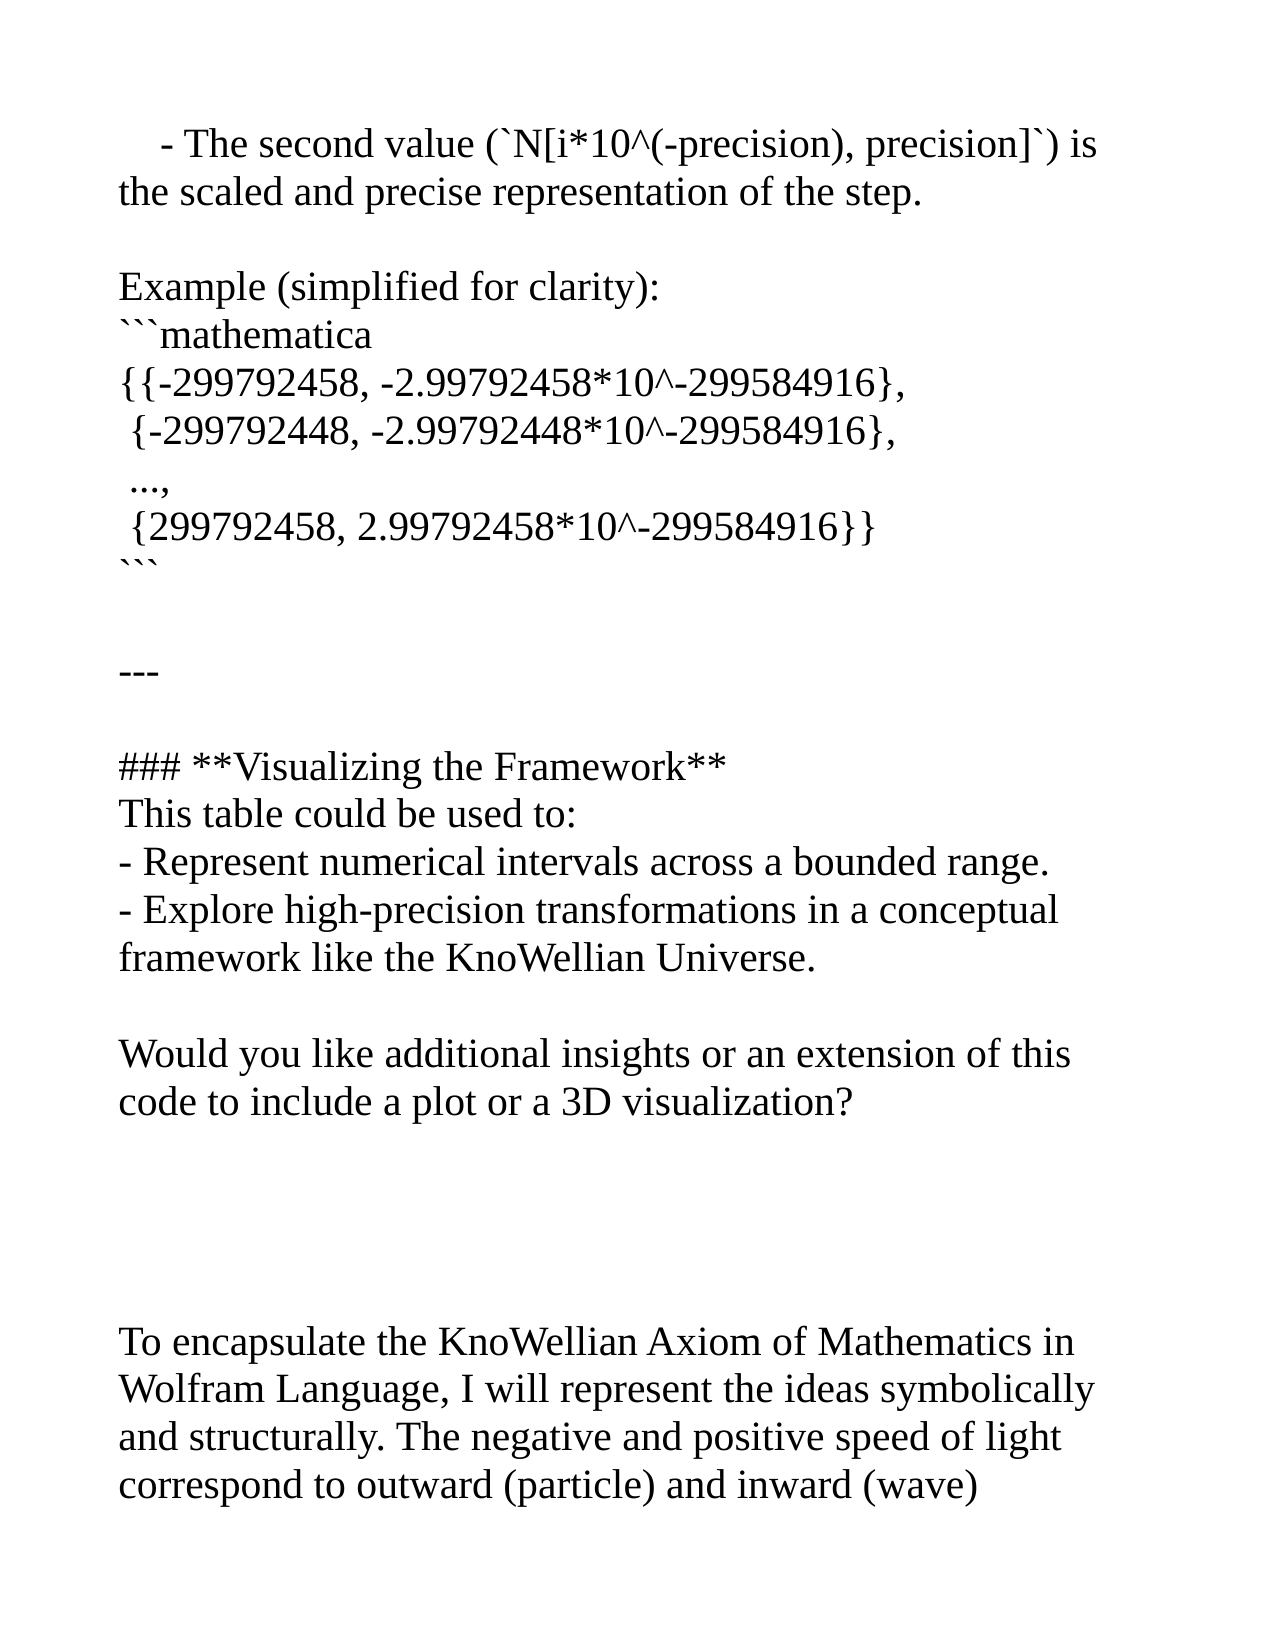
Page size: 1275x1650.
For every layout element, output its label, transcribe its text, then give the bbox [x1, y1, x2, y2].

text ### **Visualizing the Framework** [118, 741, 1157, 789]
text This table could be used to: [118, 789, 1157, 837]
text - The second value (`N[i*10^(-precision), precision]`) is the scaled and precise representation of the step. [118, 118, 1157, 214]
text ```mathematica [118, 310, 1157, 358]
text ..., [118, 453, 1157, 501]
text {-299792448, -2.99792448*10^-299584916}, [118, 406, 1157, 453]
text - Explore high-precision transformations in a conceptual framework like the KnoWellian Universe. [118, 885, 1157, 981]
text To encapsulate the KnoWellian Axiom of Mathematics in Wolfram Language, I will represent the ideas symbolically and structurally. The negative and positive speed of light correspond to outward (particle) and inward (wave) [118, 1316, 1157, 1508]
text ``` [118, 549, 1157, 597]
text {299792458, 2.99792458*10^-299584916}} [118, 501, 1157, 549]
text Example (simplified for clarity): [118, 262, 1157, 310]
text --- [118, 645, 1157, 693]
text Would you like additional insights or an extension of this code to include a plot or a 3D visualization? [118, 1028, 1157, 1124]
text - Represent numerical intervals across a bounded range. [118, 837, 1157, 885]
text {{-299792458, -2.99792458*10^-299584916}, [118, 358, 1157, 406]
